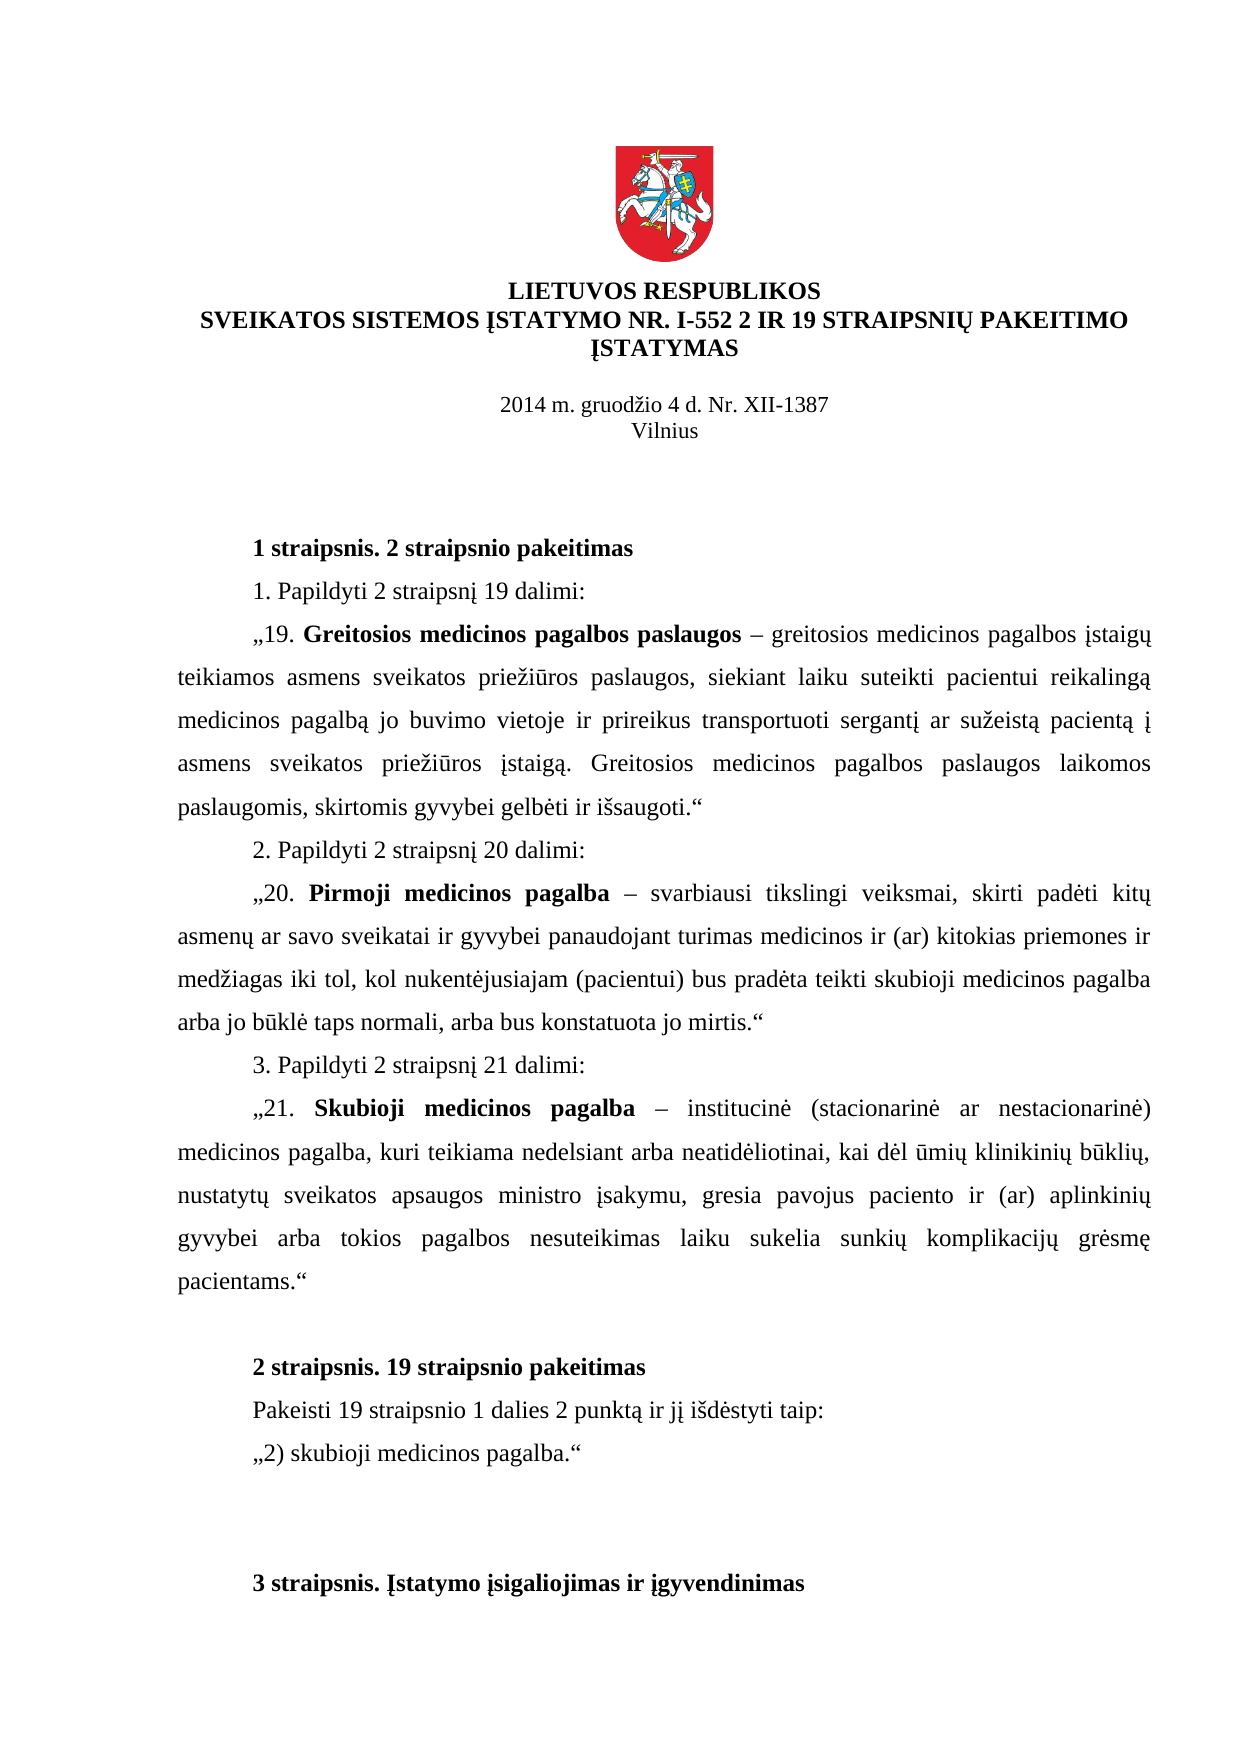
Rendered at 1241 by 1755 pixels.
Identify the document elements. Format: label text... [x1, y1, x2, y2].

text 1 straipsnis. 2 straipsnio pakeitimas [177, 533, 1152, 562]
text ĮSTATYMAS [177, 333, 1152, 362]
text 2014 m. gruodžio 4 d. Nr. XII-1387 [177, 391, 1152, 417]
text „20. Pirmoji medicinos pagalba – svarbiausi tikslingi veiksmai, skirti padėti kitų asmenų ar savo sveikatai ir gyvybei panaudojant turimas medicinos ir (ar) kitokias priemones ir medžiagas iki tol, kol nukentėjusiajam (pacientui) bus pradėta teikti skubioji medicinos pagalba arba jo būklė taps normali, arba bus konstatuota jo mirtis.“ [177, 878, 1152, 1036]
text „21. Skubioji medicinos pagalba – institucinė (stacionarinė ar nestacionarinė) medicinos pagalba, kuri teikiama nedelsiant arba neatidėliotinai, kai dėl ūmių klinikinių būklių, nustatytų sveikatos apsaugos ministro įsakymu, gresia pavojus paciento ir (ar) aplinkinių gyvybei arba tokios pagalbos nesuteikimas laiku sukelia sunkių komplikacijų grėsmę pacientams.“ [177, 1093, 1152, 1295]
text Vilnius [177, 417, 1152, 444]
text 2 straipsnis. 19 straipsnio pakeitimas [177, 1352, 1152, 1381]
text LIETUVOS RESPUBLIKOS [177, 276, 1152, 305]
text 3. Papildyti 2 straipsnį 21 dalimi: [177, 1050, 1152, 1079]
text „2) skubioji medicinos pagalba.“ [177, 1438, 1152, 1467]
text „19. Greitosios medicinos pagalbos paslaugos – greitosios medicinos pagalbos įstaigų teikiamos asmens sveikatos priežiūros paslaugos, siekiant laiku suteikti pacientui reikalingą medicinos pagalbą jo buvimo vietoje ir prireikus transportuoti sergantį ar sužeistą pacientą į asmens sveikatos priežiūros įstaigą. Greitosios medicinos pagalbos paslaugos laikomos paslaugomis, skirtomis gyvybei gelbėti ir išsaugoti.“ [177, 619, 1152, 820]
text 1. Papildyti 2 straipsnį 19 dalimi: [177, 576, 1152, 605]
text 2. Papildyti 2 straipsnį 20 dalimi: [177, 835, 1152, 863]
text SVEIKATOS SISTEMOS ĮSTATYMO NR. I-552 2 IR 19 STRAIPSNIŲ PAKEITIMO [177, 305, 1152, 333]
text Pakeisti 19 straipsnio 1 dalies 2 punktą ir jį išdėstyti taip: [177, 1395, 1152, 1424]
text 3 straipsnis. Įstatymo įsigaliojimas ir įgyvendinimas [177, 1568, 1152, 1597]
